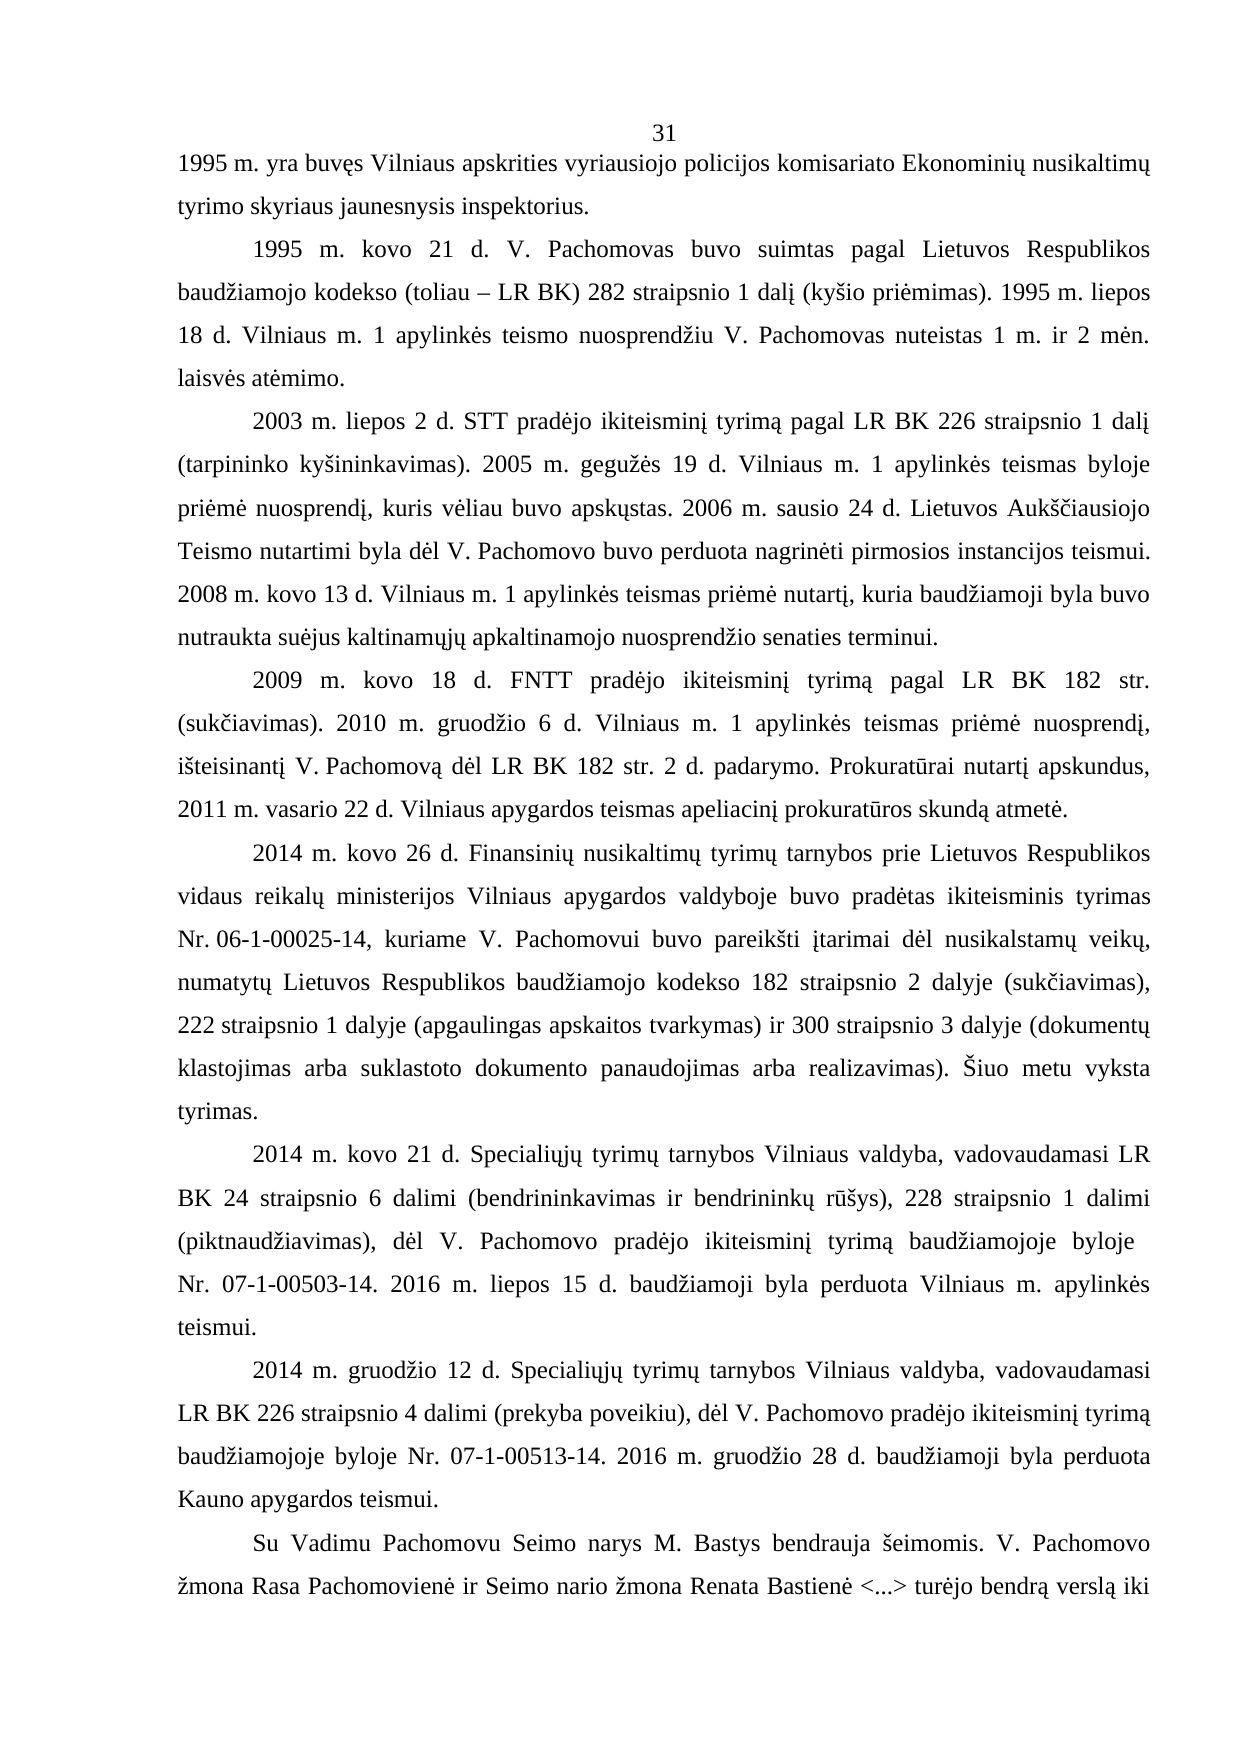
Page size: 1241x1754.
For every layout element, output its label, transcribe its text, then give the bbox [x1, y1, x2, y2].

text 2014 m. gruodžio 12 d. Specialiųjų tyrimų tarnybos Vilniaus valdyba, vadovaudamasi LR BK 226 straipsnio 4 dalimi (prekyba poveikiu), dėl V. Pachomovo pradėjo ikiteisminį tyrimą baudžiamojoje byloje Nr. 07-1-00513-14. 2016 m. gruodžio 28 d. baudžiamoji byla perduota Kauno apygardos teismui. [177, 1355, 1152, 1513]
text 1995 m. kovo 21 d. V. Pachomovas buvo suimtas pagal Lietuvos Respublikos baudžiamojo kodekso (toliau – LR BK) 282 straipsnio 1 dalį (kyšio priėmimas). 1995 m. liepos 18 d. Vilniaus m. 1 apylinkės teismo nuosprendžiu V. Pachomovas nuteistas 1 m. ir 2 mėn. laisvės atėmimo. [177, 234, 1152, 392]
text 1995 m. yra buvęs Vilniaus apskrities vyriausiojo policijos komisariato Ekonominių nusikaltimų tyrimo skyriaus jaunesnysis inspektorius. [177, 148, 1152, 219]
text 2003 m. liepos 2 d. STT pradėjo ikiteisminį tyrimą pagal LR BK 226 straipsnio 1 dalį (tarpininko kyšininkavimas). 2005 m. gegužės 19 d. Vilniaus m. 1 apylinkės teismas byloje priėmė nuosprendį, kuris vėliau buvo apskųstas. 2006 m. sausio 24 d. Lietuvos Aukščiausiojo Teismo nutartimi byla dėl V. Pachomovo buvo perduota nagrinėti pirmosios instancijos teismui. 2008 m. kovo 13 d. Vilniaus m. 1 apylinkės teismas priėmė nutartį, kuria baudžiamoji byla buvo nutraukta suėjus kaltinamųjų apkaltinamojo nuosprendžio senaties terminui. [177, 406, 1152, 651]
text 2014 m. kovo 21 d. Specialiųjų tyrimų tarnybos Vilniaus valdyba, vadovaudamasi LR BK 24 straipsnio 6 dalimi (bendrininkavimas ir bendrininkų rūšys), 228 straipsnio 1 dalimi (piktnaudžiavimas), dėl V. Pachomovo pradėjo ikiteisminį tyrimą baudžiamojoje byloje Nr. 07-1-00503-14. 2016 m. liepos 15 d. baudžiamoji byla perduota Vilniaus m. apylinkės teismui. [177, 1139, 1152, 1341]
text 2014 m. kovo 26 d. Finansinių nusikaltimų tyrimų tarnybos prie Lietuvos Respublikos vidaus reikalų ministerijos Vilniaus apygardos valdyboje buvo pradėtas ikiteisminis tyrimas Nr. 06-1-00025-14, kuriame V. Pachomovui buvo pareikšti įtarimai dėl nusikalstamų veikų, numatytų Lietuvos Respublikos baudžiamojo kodekso 182 straipsnio 2 dalyje (sukčiavimas), 222 straipsnio 1 dalyje (apgaulingas apskaitos tvarkymas) ir 300 straipsnio 3 dalyje (dokumentų klastojimas arba suklastoto dokumento panaudojimas arba realizavimas). Šiuo metu vyksta tyrimas. [177, 838, 1152, 1125]
text 2009 m. kovo 18 d. FNTT pradėjo ikiteisminį tyrimą pagal LR BK 182 str. (sukčiavimas). 2010 m. gruodžio 6 d. Vilniaus m. 1 apylinkės teismas priėmė nuosprendį, išteisinantį V. Pachomovą dėl LR BK 182 str. 2 d. padarymo. Prokuratūrai nutartį apskundus, 2011 m. vasario 22 d. Vilniaus apygardos teismas apeliacinį prokuratūros skundą atmetė. [177, 665, 1152, 823]
text Su Vadimu Pachomovu Seimo narys M. Bastys bendrauja šeimomis. V. Pachomovo žmona Rasa Pachomovienė ir Seimo nario žmona Renata Bastienė <...> turėjo bendrą verslą iki [177, 1528, 1152, 1599]
